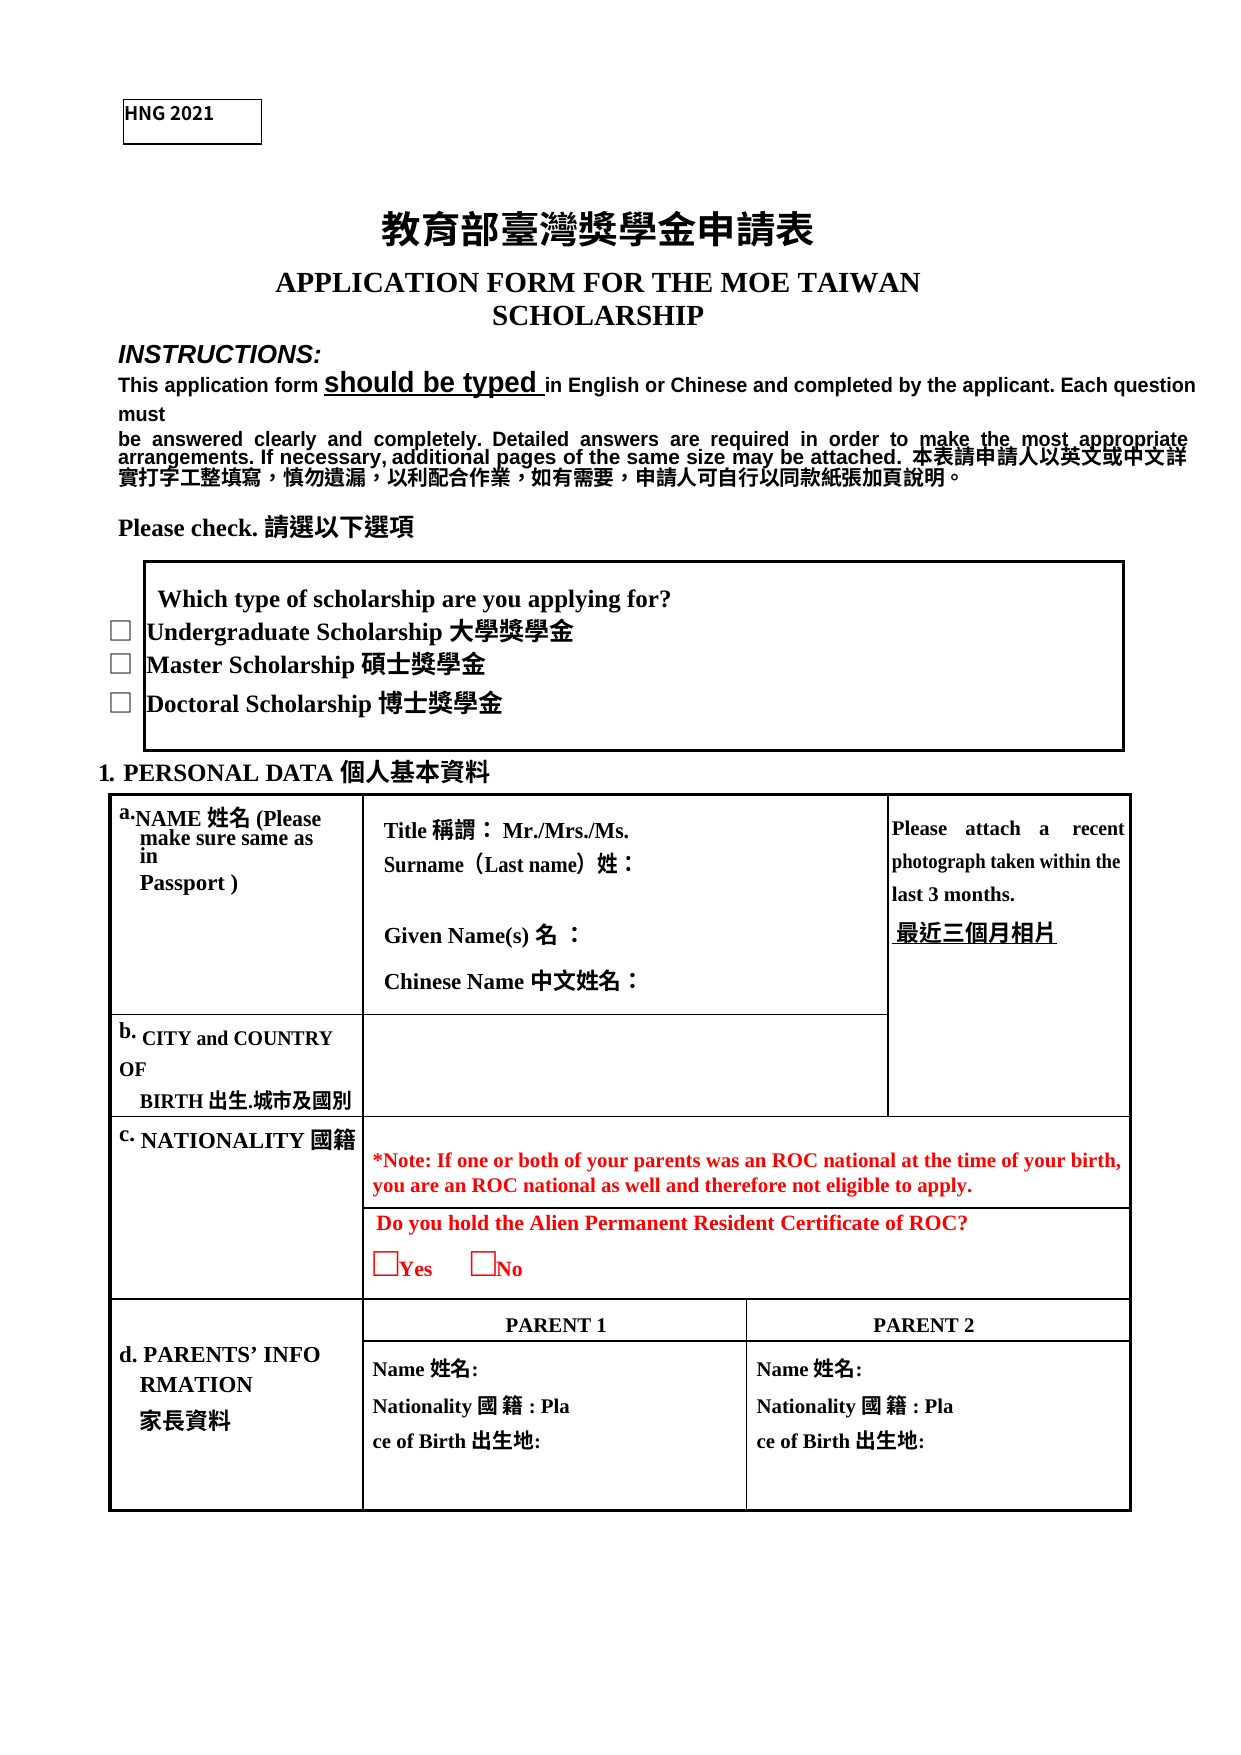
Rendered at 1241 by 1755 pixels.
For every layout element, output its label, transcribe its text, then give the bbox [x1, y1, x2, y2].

text This application form should be typed in English or Chinese and completed by the applicant. Each question must [118, 369, 1196, 427]
text INSTRUCTIONS: [118, 343, 1196, 369]
subtitle Please check. 請選以下選項 [118, 508, 1196, 544]
list Master Scholarship 碩士獎學金 [146, 648, 1122, 681]
table_cell 最近三個月相片 [889, 911, 1129, 961]
table_cell PARENT 2 [747, 1300, 1129, 1340]
table_header a.NAME 姓名 (Please make sure same as in Passport ) [112, 796, 362, 911]
table_cell d. PARENTS’ INFORMATION 家長資料 [112, 1300, 362, 1508]
table_cell Name 姓名: Nationality 國 籍 : Place of Birth 出生地: [364, 1342, 746, 1508]
table_cell [889, 961, 1129, 1013]
table_cell *Note: If one or both of your parents was an ROC national at the time of your birth, you are an ROC national as well and therefore not eligible to apply. [364, 1117, 1129, 1207]
table_cell [889, 1083, 1129, 1116]
table_header Please attach a recent photograph taken within the last 3 months. [889, 796, 1129, 911]
table_cell Chinese Name 中文姓名： [364, 961, 887, 1013]
table_cell [889, 1014, 1129, 1082]
text Which type of scholarship are you applying for? [157, 588, 1122, 612]
list Doctoral Scholarship 博士獎學金 [146, 681, 1122, 720]
text 教育部臺灣獎學金申請表 [186, 193, 1011, 256]
table_cell c. NATIONALITY 國籍 [112, 1117, 362, 1298]
table_cell PARENT 1 [364, 1300, 746, 1340]
text be answered clearly and completely. Detailed answers are required in order to make the most appropriate arrangements. If necessary, additional pages of the same size may be attached. 本表請申請人以英文或中文詳實打字工整填寫，慎勿遺漏，以利配合作業，如有需要，申請人可自行以同款紙張加頁說明。 [118, 433, 1188, 492]
table_cell Given Name(s) 名 ： [364, 911, 887, 961]
subtitle [146, 720, 1122, 749]
text HNG 2021 [124, 100, 261, 125]
list PERSONAL DATA 個人基本資料 [98, 557, 1196, 789]
table_cell Name 姓名: Nationality 國 籍 : Place of Birth 出生地: [747, 1342, 1129, 1508]
table_cell [112, 911, 362, 961]
table_cell BIRTH 出生.城市及國別 [112, 1083, 362, 1116]
table_header Title 稱謂： Mr./Mrs./Ms. Surname（Last name）姓： [364, 796, 887, 911]
table_cell b. CITY and COUNTRY OF [112, 1015, 362, 1082]
text APPLICATION FORM FOR THE MOE TAIWAN SCHOLARSHIP [186, 265, 1011, 332]
table_cell Do you hold the Alien Permanent Resident Certificate of ROC? □Yes □No [364, 1209, 1129, 1298]
list Undergraduate Scholarship 大學獎學金 [146, 612, 1122, 648]
table_cell [112, 961, 362, 1013]
table_cell [364, 1015, 887, 1116]
subtitle [146, 563, 1122, 612]
